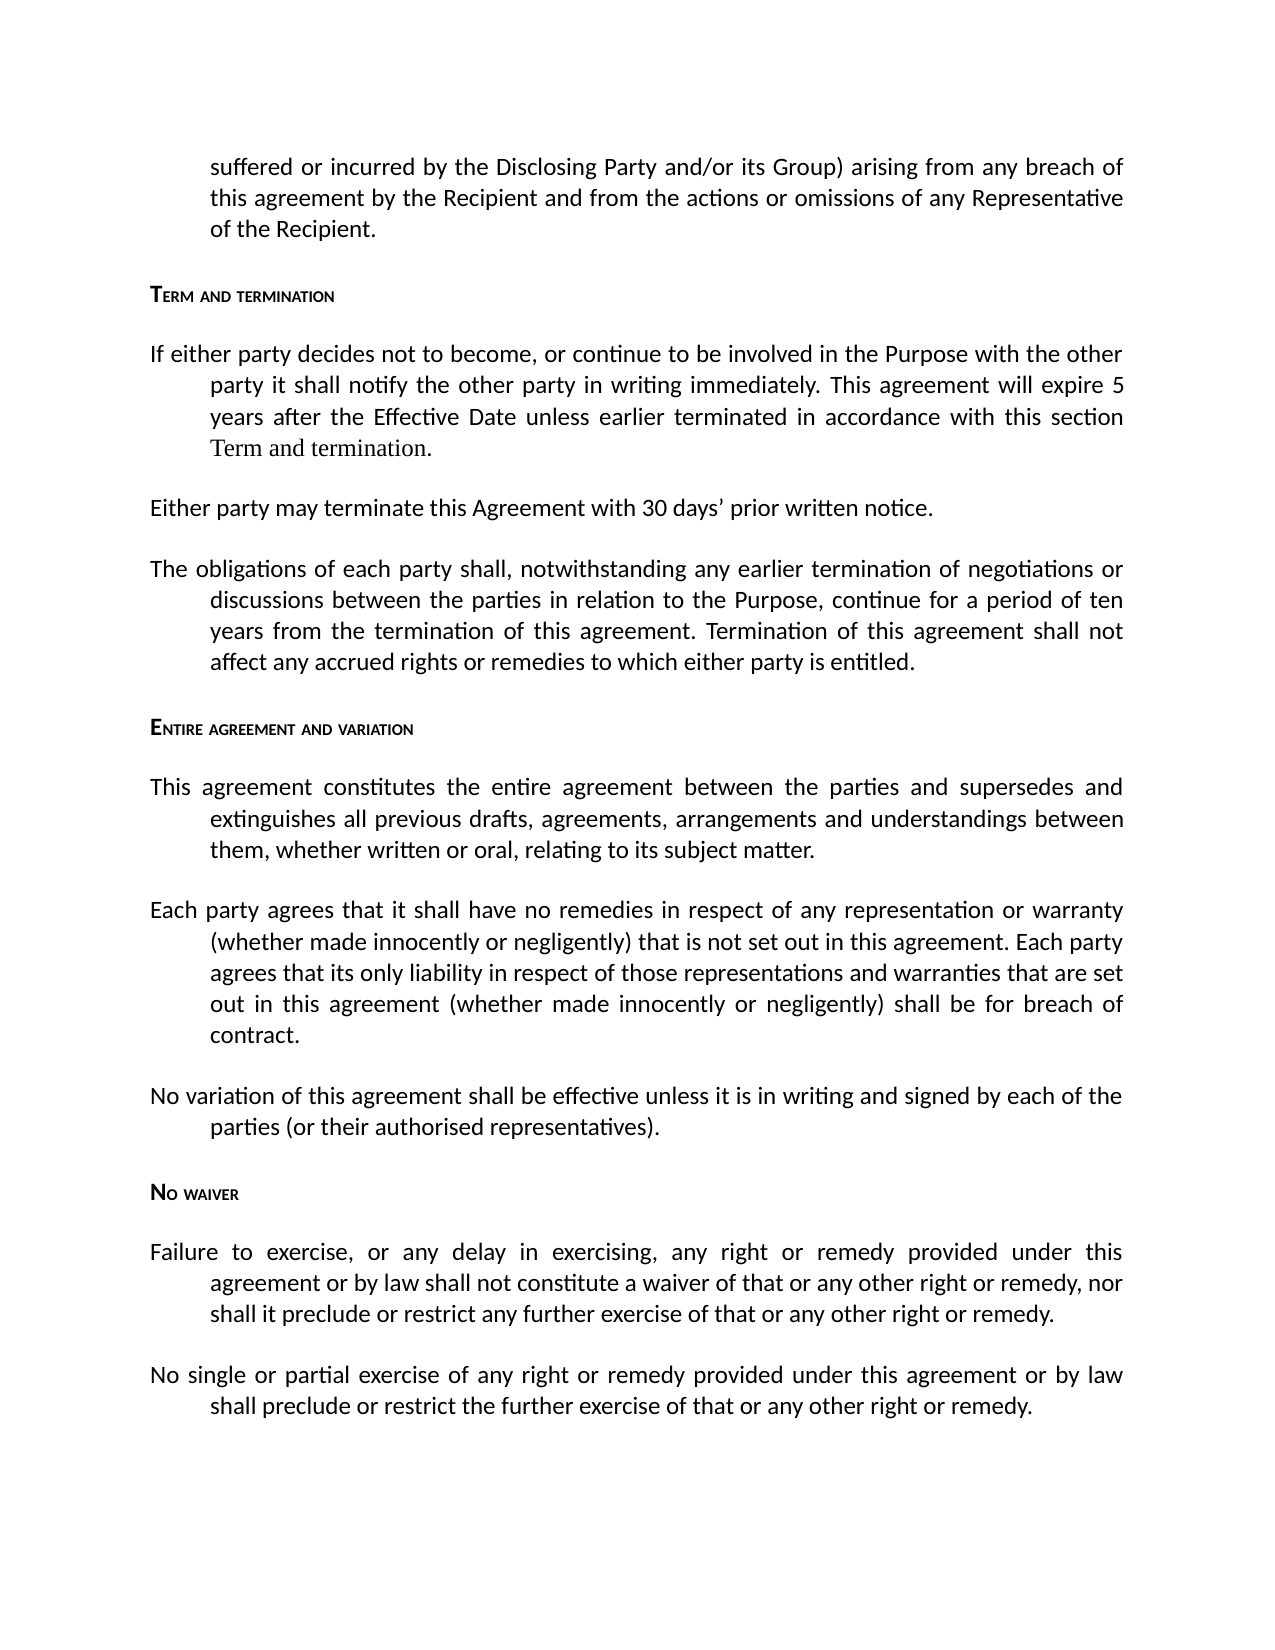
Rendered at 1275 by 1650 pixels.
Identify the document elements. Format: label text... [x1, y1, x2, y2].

subtitle Term and termination [150, 277, 1125, 308]
subtitle No waiver [150, 1175, 1125, 1206]
subtitle No variation of this agreement shall be effective unless it is in writing and signed by each of the parties (or their authorised representatives). [150, 1079, 1125, 1142]
subtitle This agreement constitutes the entire agreement between the parties and supersedes and extinguishes all previous drafts, agreements, arrangements and understandings between them, whether written or oral, relating to its subject matter. [150, 771, 1125, 864]
subtitle No single or partial exercise of any right or remedy provided under this agreement or by law shall preclude or restrict the further exercise of that or any other right or remedy. [150, 1358, 1125, 1421]
subtitle Entire agreement and variation [150, 710, 1125, 742]
subtitle The obligations of each party shall, notwithstanding any earlier termination of negotiations or discussions between the parties in relation to the Purpose, continue for a period of ten years from the termination of this agreement. Termination of this agreement shall not affect any accrued rights or remedies to which either party is entitled. [150, 552, 1125, 677]
subtitle Either party may terminate this Agreement with 30 days’ prior written notice. [150, 492, 1125, 523]
subtitle Each party agrees that it shall have no remedies in respect of any representation or warranty (whether made innocently or negligently) that is not set out in this agreement. Each party agrees that its only liability in respect of those representations and warranties that are set out in this agreement (whether made innocently or negligently) shall be for breach of contract. [150, 894, 1125, 1050]
subtitle Failure to exercise, or any delay in exercising, any right or remedy provided under this agreement or by law shall not constitute a waiver of that or any other right or remedy, nor shall it preclude or restrict any further exercise of that or any other right or remedy. [150, 1235, 1125, 1329]
subtitle If either party decides not to become, or continue to be involved in the Purpose with the other party it shall notify the other party in writing immediately. This agreement will expire 5 years after the Effective Date unless earlier terminated in accordance with this section Term and termination. [150, 337, 1125, 462]
subtitle suffered or incurred by the Disclosing Party and/or its Group) arising from any breach of this agreement by the Recipient and from the actions or omissions of any Representative of the Recipient. [150, 150, 1125, 244]
